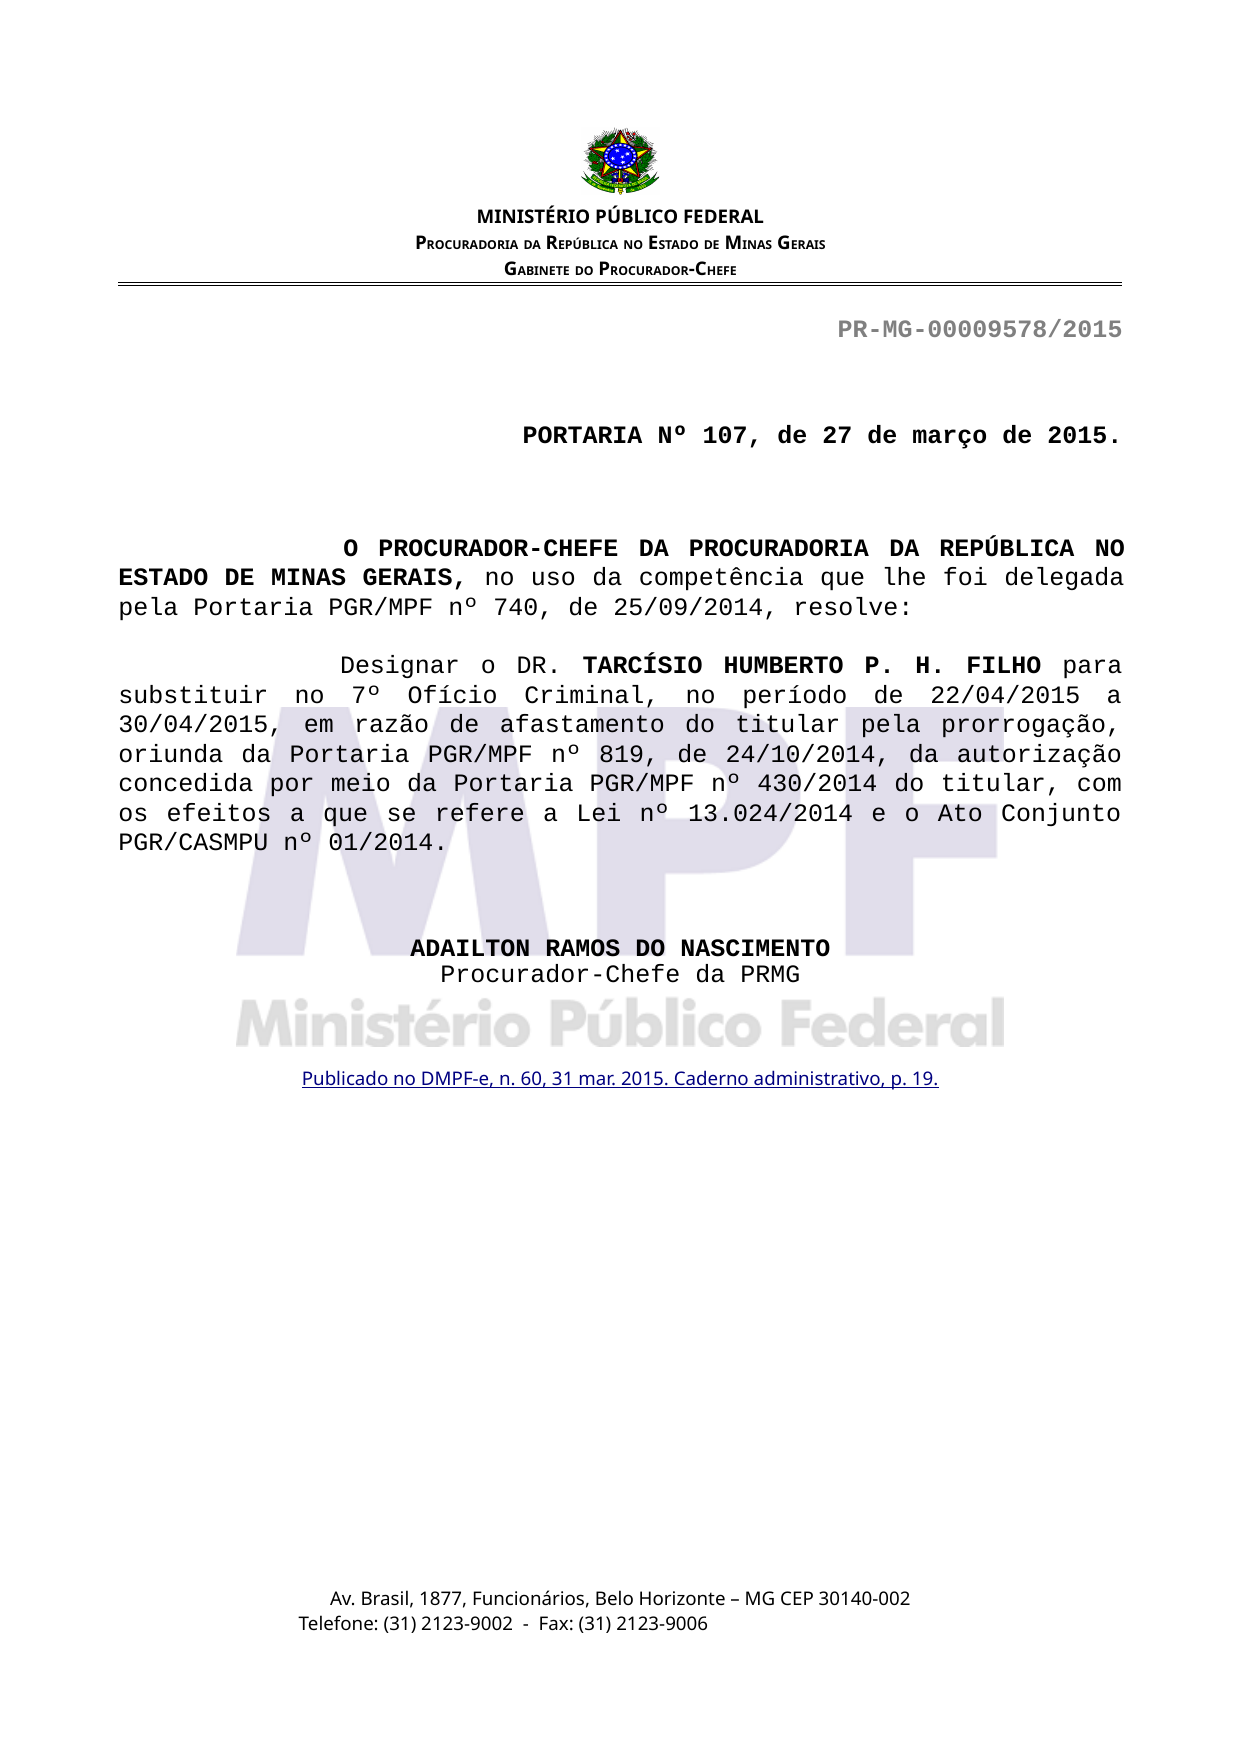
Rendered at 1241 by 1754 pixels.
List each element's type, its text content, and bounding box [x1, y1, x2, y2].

text PR-MG-00009578/2015 [118, 314, 1122, 345]
picture [236, 989, 1004, 1047]
text PORTARIA Nº 107, de 27 de março de 2015. [118, 423, 1122, 448]
text Designar o DR. TARCÍSIO HUMBERTO P. H. FILHO para substituir no 7º Ofício Criminal, no período de 22/04/2015 a 30/04/2015, em razão de afastamento do titular pela prorrogação, oriunda da Portaria PGR/MPF nº 819, de 24/10/2014, da autorização concedida por meio da Portaria PGR/MPF nº 430/2014 do titular, com os efeitos a que se refere a Lei nº 13.024/2014 e o Ato Conjunto PGR/CASMPU nº 01/2014. [118, 650, 1122, 857]
text Procurador-Chefe da PRMG [118, 961, 1122, 989]
text Publicado no DMPF-e, n. 60, 31 mar. 2015. Caderno administrativo, p. 19. [118, 1065, 1122, 1091]
picture [581, 127, 660, 195]
subtitle ADAILTON RAMOS DO NASCIMENTO [118, 936, 1122, 961]
text O PROCURADOR-CHEFE DA PROCURADORIA DA REPÚBLICA NO ESTADO DE MINAS GERAIS, no uso da competência que lhe foi delegada pela Portaria PGR/MPF nº 740, de 25/09/2014, resolve: [118, 532, 1125, 621]
picture [236, 857, 1004, 936]
